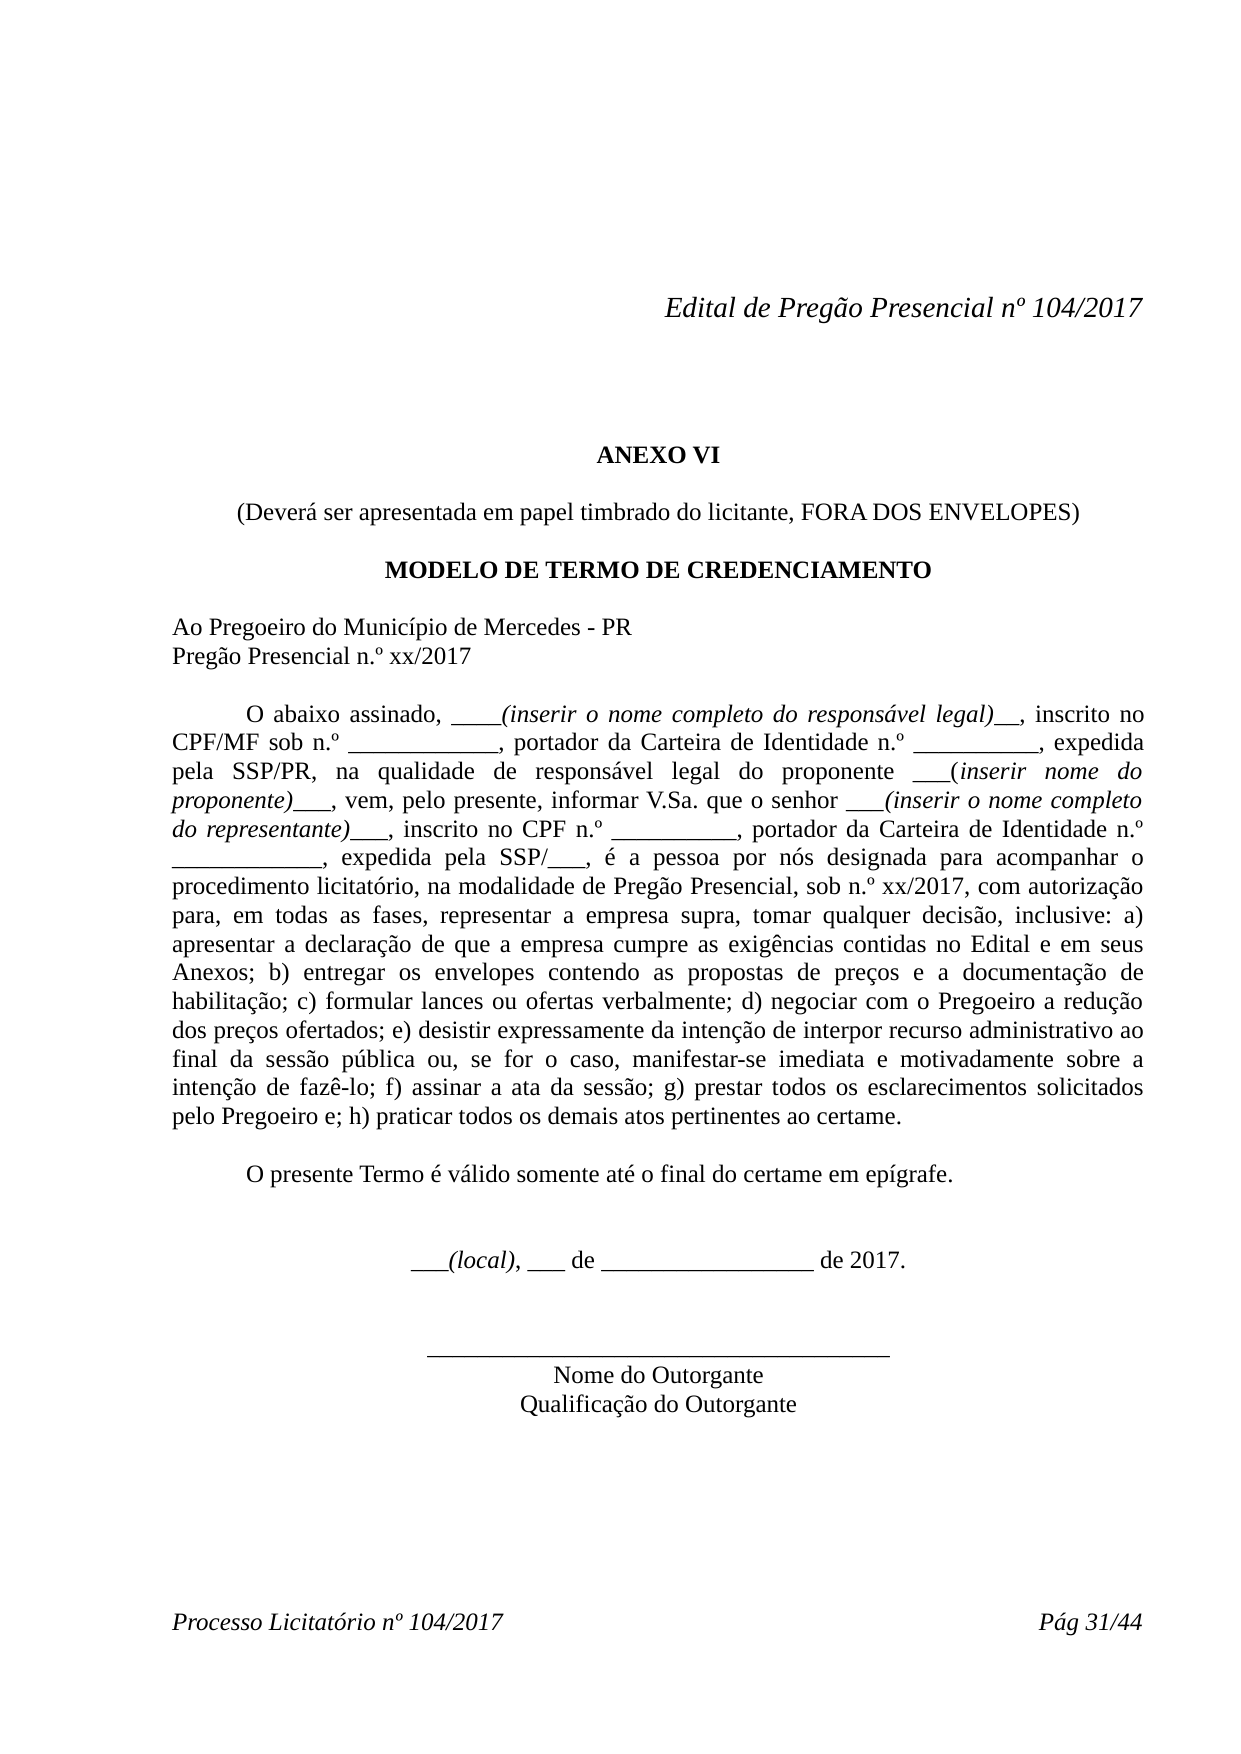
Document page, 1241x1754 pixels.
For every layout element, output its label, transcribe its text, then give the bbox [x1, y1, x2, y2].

text Qualificação do Outorgante [172, 1389, 1145, 1417]
text Pregão Presencial n.º xx/2017 [172, 641, 1145, 670]
text MODELO DE TERMO DE CREDENCIAMENTO [172, 555, 1145, 584]
text O abaixo assinado, ____(inserir o nome completo do responsável legal)__, inscrito no CPF/MF sob n.º ____________, portador da Carteira de Identidade n.º __________, expedida pela SSP/PR, na qualidade de responsável legal do proponente ___(inserir nome do proponente)___, vem, pelo presente, informar V.Sa. que o senhor ___(inserir o nome completo do representante)___, inscrito no CPF n.º __________, portador da Carteira de Identidade n.º ____________, expedida pela SSP/___, é a pessoa por nós designada para acompanhar o procedimento licitatório, na modalidade de Pregão Presencial, sob n.º xx/2017, com autorização para, em todas as fases, representar a empresa supra, tomar qualquer decisão, inclusive: a) apresentar a declaração de que a empresa cumpre as exigências contidas no Edital e em seus Anexos; b) entregar os envelopes contendo as propostas de preços e a documentação de habilitação; c) formular lances ou ofertas verbalmente; d) negociar com o Pregoeiro a redução dos preços ofertados; e) desistir expressamente da intenção de interpor recurso administrativo ao final da sessão pública ou, se for o caso, manifestar-se imediata e motivadamente sobre a intenção de fazê-lo; f) assinar a ata da sessão; g) prestar todos os esclarecimentos solicitados pelo Pregoeiro e; h) praticar todos os demais atos pertinentes ao certame. [172, 699, 1145, 1130]
text (Deverá ser apresentada em papel timbrado do licitante, FORA DOS ENVELOPES) [172, 497, 1145, 526]
text Ao Pregoeiro do Município de Mercedes - PR [172, 612, 1145, 641]
text ANEXO VI [172, 440, 1145, 469]
text ___(local), ___ de _________________ de 2017. [172, 1245, 1145, 1274]
text _____________________________________ [172, 1331, 1145, 1360]
text Nome do Outorgante [172, 1360, 1145, 1389]
text O presente Termo é válido somente até o final do certame em epígrafe. [172, 1159, 1145, 1187]
